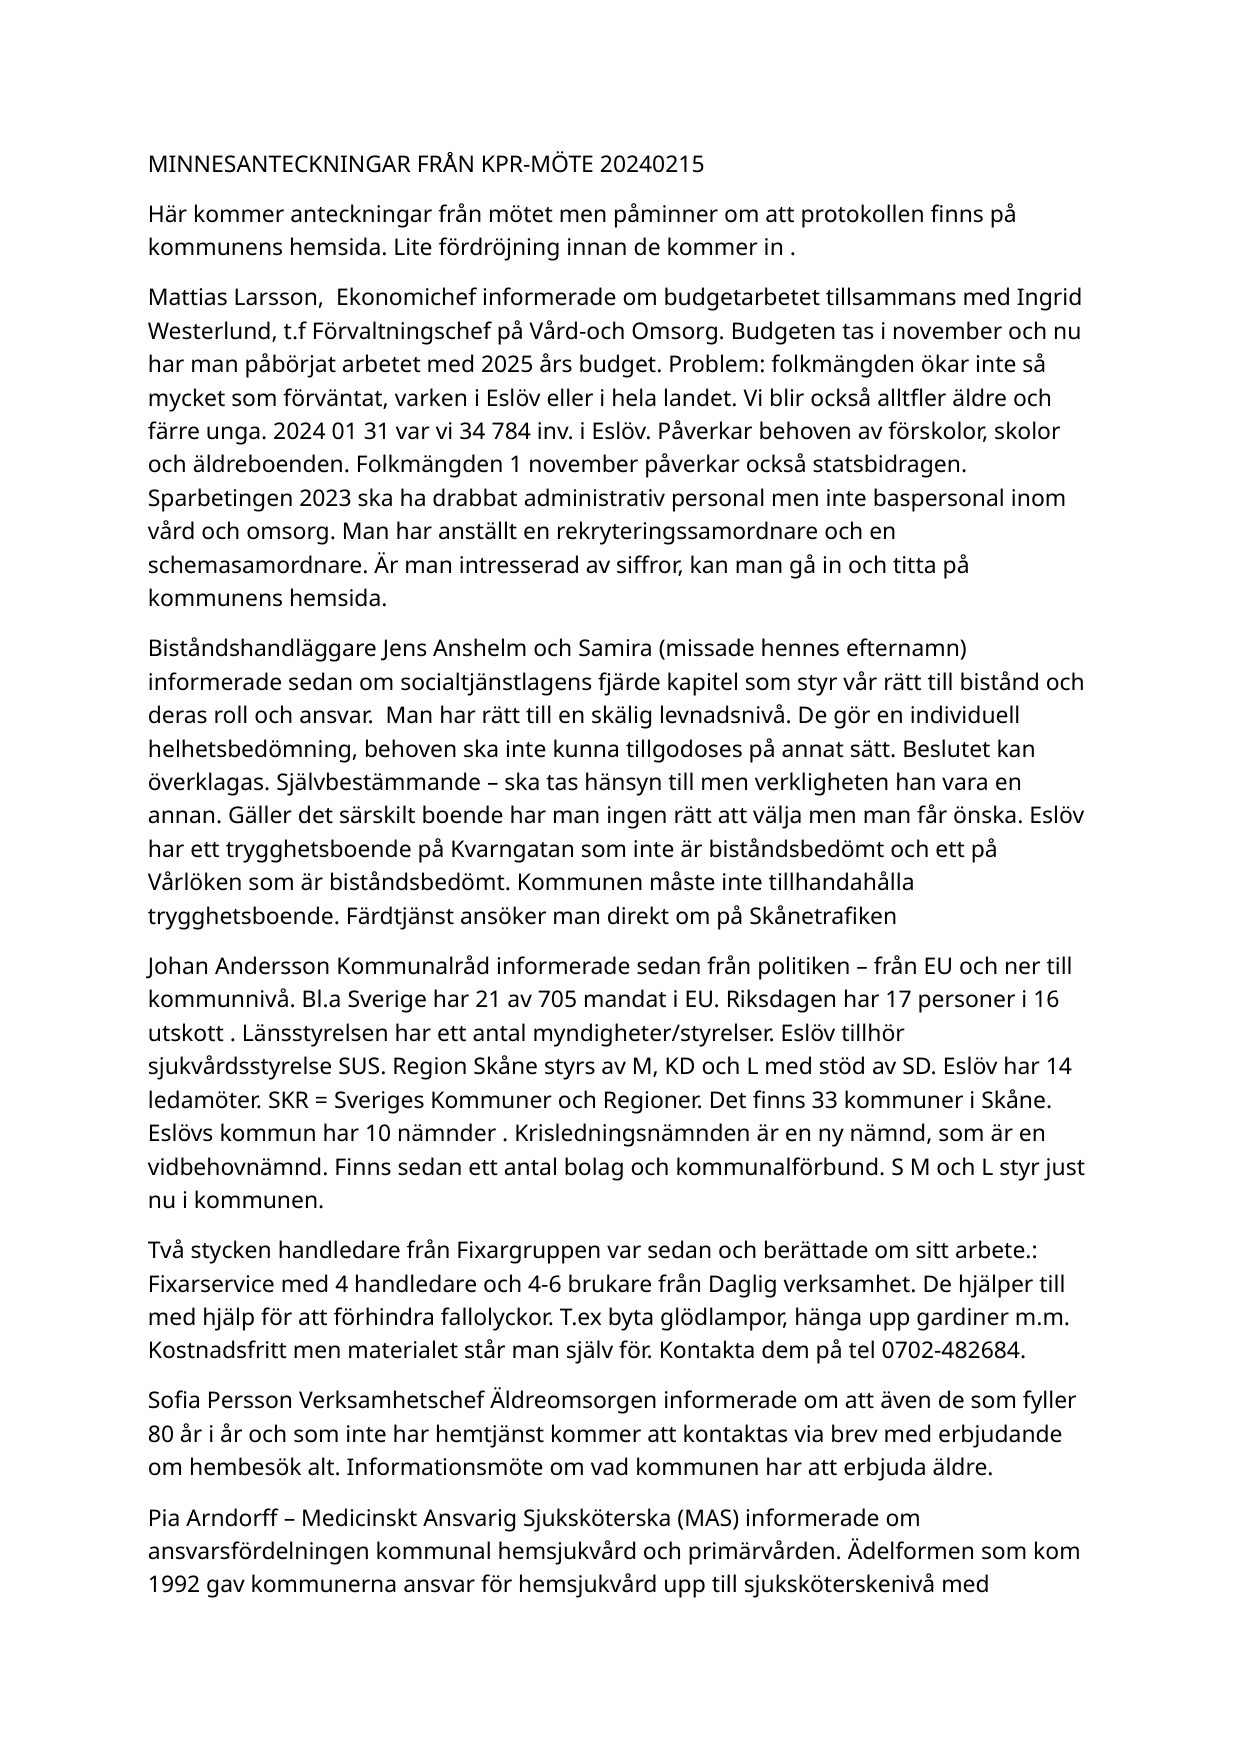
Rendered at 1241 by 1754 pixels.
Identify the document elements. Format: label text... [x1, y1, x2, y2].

text Här kommer anteckningar från mötet men påminner om att protokollen finns på kommunens hemsida. Lite fördröjning innan de kommer in . [148, 198, 1093, 262]
text Mattias Larsson, Ekonomichef informerade om budgetarbetet tillsammans med Ingrid Westerlund, t.f Förvaltningschef på Vård-och Omsorg. Budgeten tas i november och nu har man påbörjat arbetet med 2025 års budget. Problem: folkmängden ökar inte så mycket som förväntat, varken i Eslöv eller i hela landet. Vi blir också alltfler äldre och färre unga. 2024 01 31 var vi 34 784 inv. i Eslöv. Påverkar behoven av förskolor, skolor och äldreboenden. Folkmängden 1 november påverkar också statsbidragen. Sparbetingen 2023 ska ha drabbat administrativ personal men inte baspersonal inom vård och omsorg. Man har anställt en rekryteringssamordnare och en schemasamordnare. Är man intresserad av siffror, kan man gå in och titta på kommunens hemsida. [148, 281, 1093, 613]
text Biståndshandläggare Jens Anshelm och Samira (missade hennes efternamn) informerade sedan om socialtjänstlagens fjärde kapitel som styr vår rätt till bistånd och deras roll och ansvar. Man har rätt till en skälig levnadsnivå. De gör en individuell helhetsbedömning, behoven ska inte kunna tillgodoses på annat sätt. Beslutet kan överklagas. Självbestämmande – ska tas hänsyn till men verkligheten han vara en annan. Gäller det särskilt boende har man ingen rätt att välja men man får önska. Eslöv har ett trygghetsboende på Kvarngatan som inte är biståndsbedömt och ett på Vårlöken som är biståndsbedömt. Kommunen måste inte tillhandahålla trygghetsboende. Färdtjänst ansöker man direkt om på Skånetrafiken [148, 632, 1093, 931]
text Sofia Persson Verksamhetschef Äldreomsorgen informerade om att även de som fyller 80 år i år och som inte har hemtjänst kommer att kontaktas via brev med erbjudande om hembesök alt. Informationsmöte om vad kommunen har att erbjuda äldre. [148, 1384, 1093, 1483]
text Två stycken handledare från Fixargruppen var sedan och berättade om sitt arbete.: Fixarservice med 4 handledare och 4-6 brukare från Daglig verksamhet. De hjälper till med hjälp för att förhindra fallolyckor. T.ex byta glödlampor, hänga upp gardiner m.m. Kostnadsfritt men materialet står man själv för. Kontakta dem på tel 0702-482684. [148, 1234, 1093, 1366]
text Pia Arndorff – Medicinskt Ansvarig Sjuksköterska (MAS) informerade om ansvarsfördelningen kommunal hemsjukvård och primärvården. Ädelformen som kom 1992 gav kommunerna ansvar för hemsjukvård upp till sjuksköterskenivå med [148, 1501, 1093, 1599]
text MINNESANTECKNINGAR FRÅN KPR-MÖTE 20240215 [148, 148, 1093, 179]
text Johan Andersson Kommunalråd informerade sedan från politiken – från EU och ner till kommunnivå. Bl.a Sverige har 21 av 705 mandat i EU. Riksdagen har 17 personer i 16 utskott . Länsstyrelsen har ett antal myndigheter/styrelser. Eslöv tillhör sjukvårdsstyrelse SUS. Region Skåne styrs av M, KD och L med stöd av SD. Eslöv har 14 ledamöter. SKR = Sveriges Kommuner och Regioner. Det finns 33 kommuner i Skåne. Eslövs kommun har 10 nämnder . Krisledningsnämnden är en ny nämnd, som är en vidbehovnämnd. Finns sedan ett antal bolag och kommunalförbund. S M och L styr just nu i kommunen. [148, 950, 1093, 1215]
